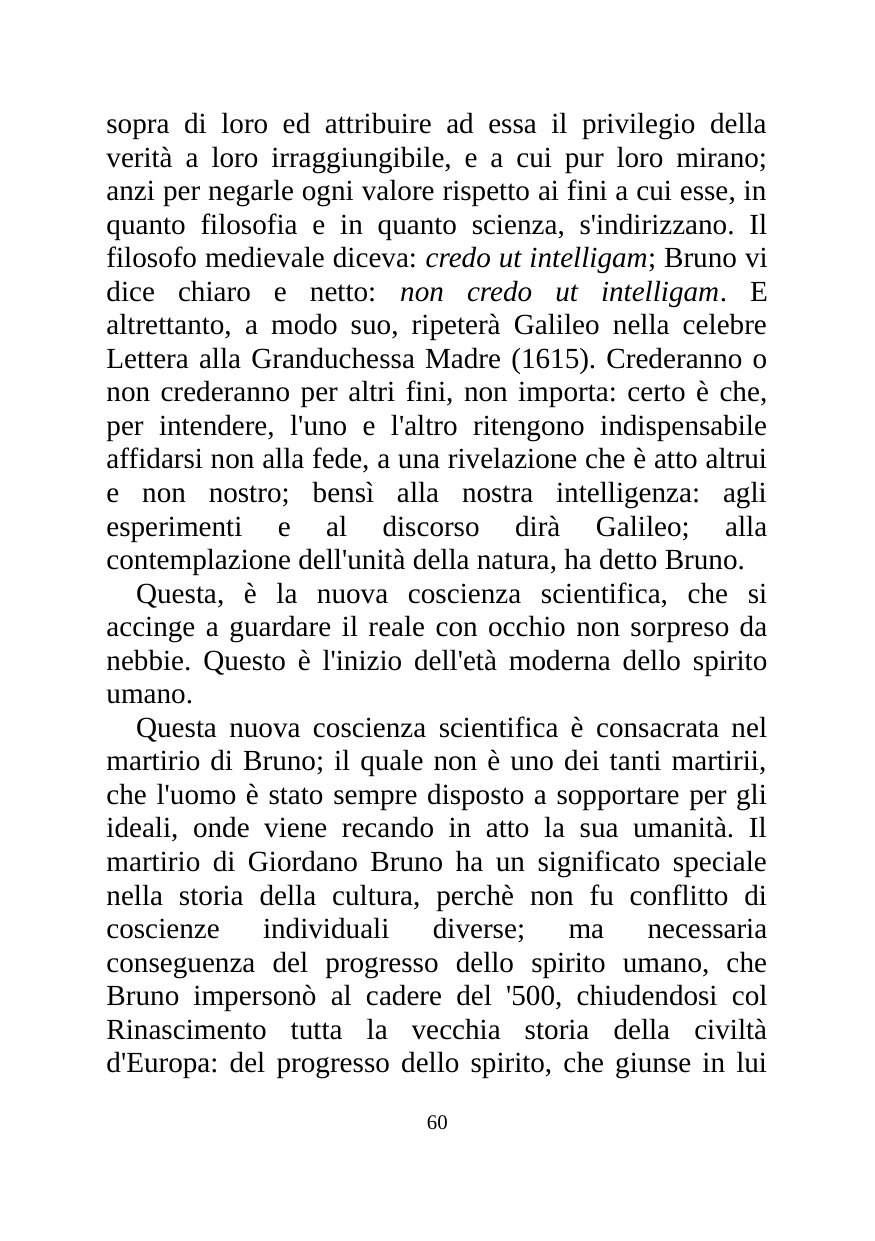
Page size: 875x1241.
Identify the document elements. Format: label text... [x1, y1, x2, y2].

text Questa, è la nuova coscienza scientifica, che si accinge a guardare il reale con occhio non sorpreso da nebbie. Questo è l'inizio dell'età moderna dello spirito umano. [106, 576, 768, 710]
text sopra di loro ed attribuire ad essa il privilegio della verità a loro irraggiungibile, e a cui pur loro mirano; anzi per negarle ogni valore rispetto ai fini a cui esse, in quanto filosofia e in quanto scienza, s'indirizzano. Il filosofo medievale diceva: credo ut intelligam; Bruno vi dice chiaro e netto: non credo ut intelligam. E altrettanto, a modo suo, ripeterà Galileo nella celebre Lettera alla Granduchessa Madre (1615). Crederanno o non crederanno per altri fini, non importa: certo è che, per intendere, l'uno e l'altro ritengono indispensabile affidarsi non alla fede, a una rivelazione che è atto altrui e non nostro; bensì alla nostra intelligenza: agli esperimenti e al discorso dirà Galileo; alla contemplazione dell'unità della natura, ha detto Bruno. [106, 106, 768, 576]
text Questa nuova coscienza scientifica è consacrata nel martirio di Bruno; il quale non è uno dei tanti martirii, che l'uomo è stato sempre disposto a sopportare per gli ideali, onde viene recando in atto la sua umanità. Il martirio di Giordano Bruno ha un significato speciale nella storia della cultura, perchè non fu conflitto di coscienze individuali diverse; ma necessaria conseguenza del progresso dello spirito umano, che Bruno impersonò al cadere del '500, chiudendosi col Rinascimento tutta la vecchia storia della civiltà d'Europa: del progresso dello spirito, che giunse in lui [106, 710, 768, 1079]
